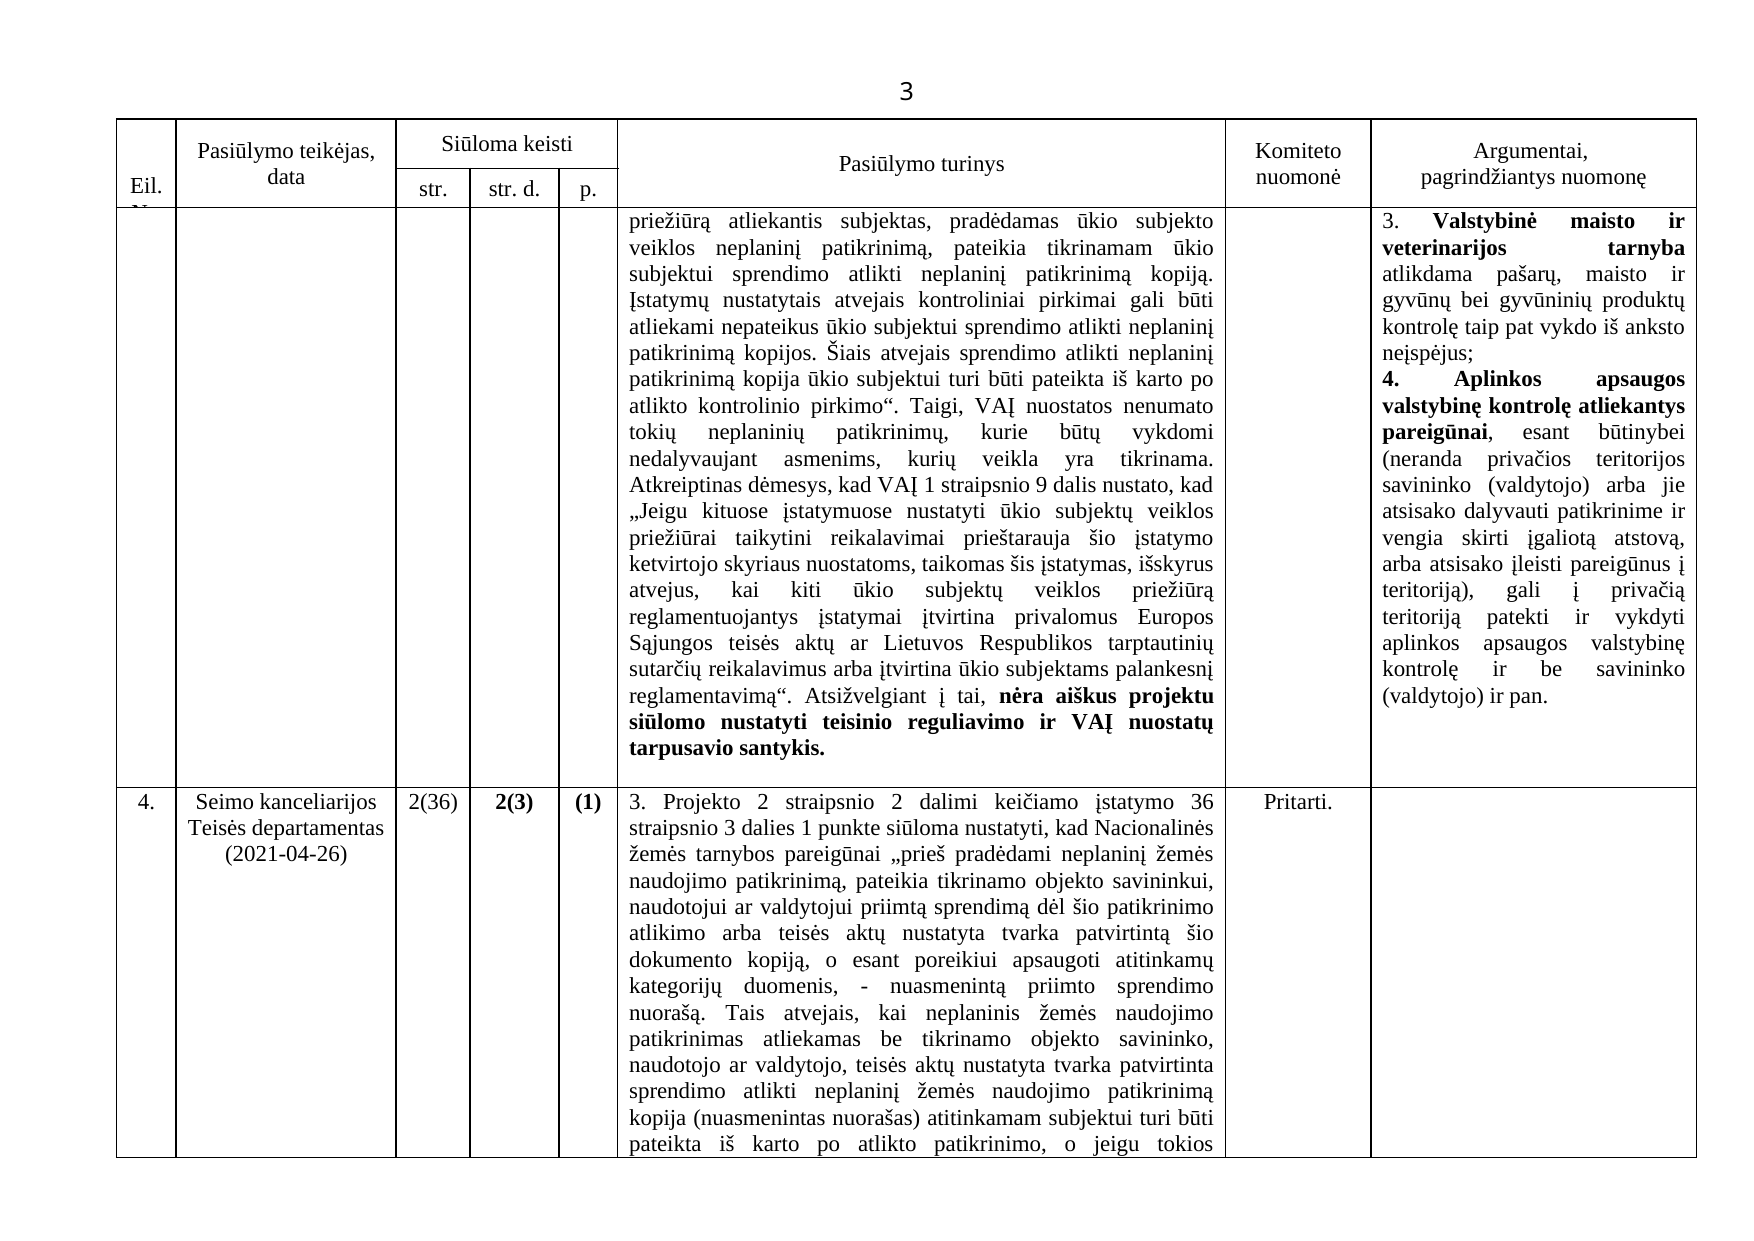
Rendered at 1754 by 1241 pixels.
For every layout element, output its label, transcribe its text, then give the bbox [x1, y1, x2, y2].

table_cell 3. Valstybinė maisto ir veterinarijos tarnyba atlikdama pašarų, maisto ir gyvūnų bei gyvūninių produktų kontrolę taip pat vykdo iš anksto neįspėjus; 4. Aplinkos apsaugos valstybinę kontrolę atliekantys pareigūnai, esant būtinybei (neranda privačios teritorijos savininko (valdytojo) arba jie atsisako dalyvauti patikrinime ir vengia skirti įgaliotą atstovą, arba atsisako įleisti pareigūnus į teritoriją), gali į privačią teritoriją patekti ir vykdyti aplinkos apsaugos valstybinę kontrolę ir be savininko (valdytojo) ir pan. [1372, 208, 1696, 787]
table_cell [471, 208, 558, 787]
table_cell 3. Projekto 2 straipsnio 2 dalimi keičiamo įstatymo 36 straipsnio 3 dalies 1 punkte siūloma nustatyti, kad Nacionalinės žemės tarnybos pareigūnai „prieš pradėdami neplaninį žemės naudojimo patikrinimą, pateikia tikrinamo objekto savininkui, naudotojui ar valdytojui priimtą sprendimą dėl šio patikrinimo atlikimo arba teisės aktų nustatyta tvarka patvirtintą šio dokumento kopiją, o esant poreikiui apsaugoti atitinkamų kategorijų duomenis, - nuasmenintą priimto sprendimo nuorašą. Tais atvejais, kai neplaninis žemės naudojimo patikrinimas atliekamas be tikrinamo objekto savininko, naudotojo ar valdytojo, teisės aktų nustatyta tvarka patvirtinta sprendimo atlikti neplaninį žemės naudojimo patikrinimą kopija (nuasmenintas nuorašas) atitinkamam subjektui turi būti pateikta iš karto po atlikto patikrinimo, o jeigu tokios [618, 788, 1225, 1157]
table_cell Seimo kanceliarijos Teisės departamentas (2021-04-26) [177, 788, 395, 1157]
table_cell 2(36) [397, 788, 469, 1157]
table_header Pasiūlymo teikėjas, data [177, 120, 395, 207]
table_header Argumentai, pagrindžiantys nuomonę [1372, 120, 1696, 207]
table_cell p. [560, 169, 617, 207]
table_cell priežiūrą atliekantis subjektas, pradėdamas ūkio subjekto veiklos neplaninį patikrinimą, pateikia tikrinamam ūkio subjektui sprendimo atlikti neplaninį patikrinimą kopiją. Įstatymų nustatytais atvejais kontroliniai pirkimai gali būti atliekami nepateikus ūkio subjektui sprendimo atlikti neplaninį patikrinimą kopijos. Šiais atvejais sprendimo atlikti neplaninį patikrinimą kopija ūkio subjektui turi būti pateikta iš karto po atlikto kontrolinio pirkimo“. Taigi, VAĮ nuostatos nenumato tokių neplaninių patikrinimų, kurie būtų vykdomi nedalyvaujant asmenims, kurių veikla yra tikrinama. Atkreiptinas dėmesys, kad VAĮ 1 straipsnio 9 dalis nustato, kad „Jeigu kituose įstatymuose nustatyti ūkio subjektų veiklos priežiūrai taikytini reikalavimai prieštarauja šio įstatymo ketvirtojo skyriaus nuostatoms, taikomas šis įstatymas, išskyrus atvejus, kai kiti ūkio subjektų veiklos priežiūrą reglamentuojantys įstatymai įtvirtina privalomus Europos Sąjungos teisės aktų ar Lietuvos Respublikos tarptautinių sutarčių reikalavimus arba įtvirtina ūkio subjektams palankesnį reglamentavimą“. Atsižvelgiant į tai, nėra aiškus projektu siūlomo nustatyti teisinio reguliavimo ir VAĮ nuostatų tarpusavio santykis. [618, 208, 1225, 787]
table_cell 2(3) [471, 788, 558, 1157]
table_cell (1) [560, 788, 617, 1157]
table_header Pasiūlymo turinys [618, 120, 1225, 207]
table_cell [560, 208, 617, 787]
table_header Siūloma keisti [397, 120, 617, 167]
table_cell [1372, 788, 1696, 1157]
table_cell str. d. [471, 169, 558, 207]
table_cell [397, 208, 469, 787]
table_cell str. [397, 169, 469, 207]
table_header Komiteto nuomonė [1226, 120, 1370, 207]
table_cell [177, 208, 395, 787]
table_cell Pritarti. [1226, 788, 1370, 1157]
table_cell 4. [117, 788, 175, 1157]
table_header Eil. Nr. [117, 120, 175, 207]
table_cell 3. [117, 208, 175, 787]
table_cell [1226, 208, 1370, 787]
